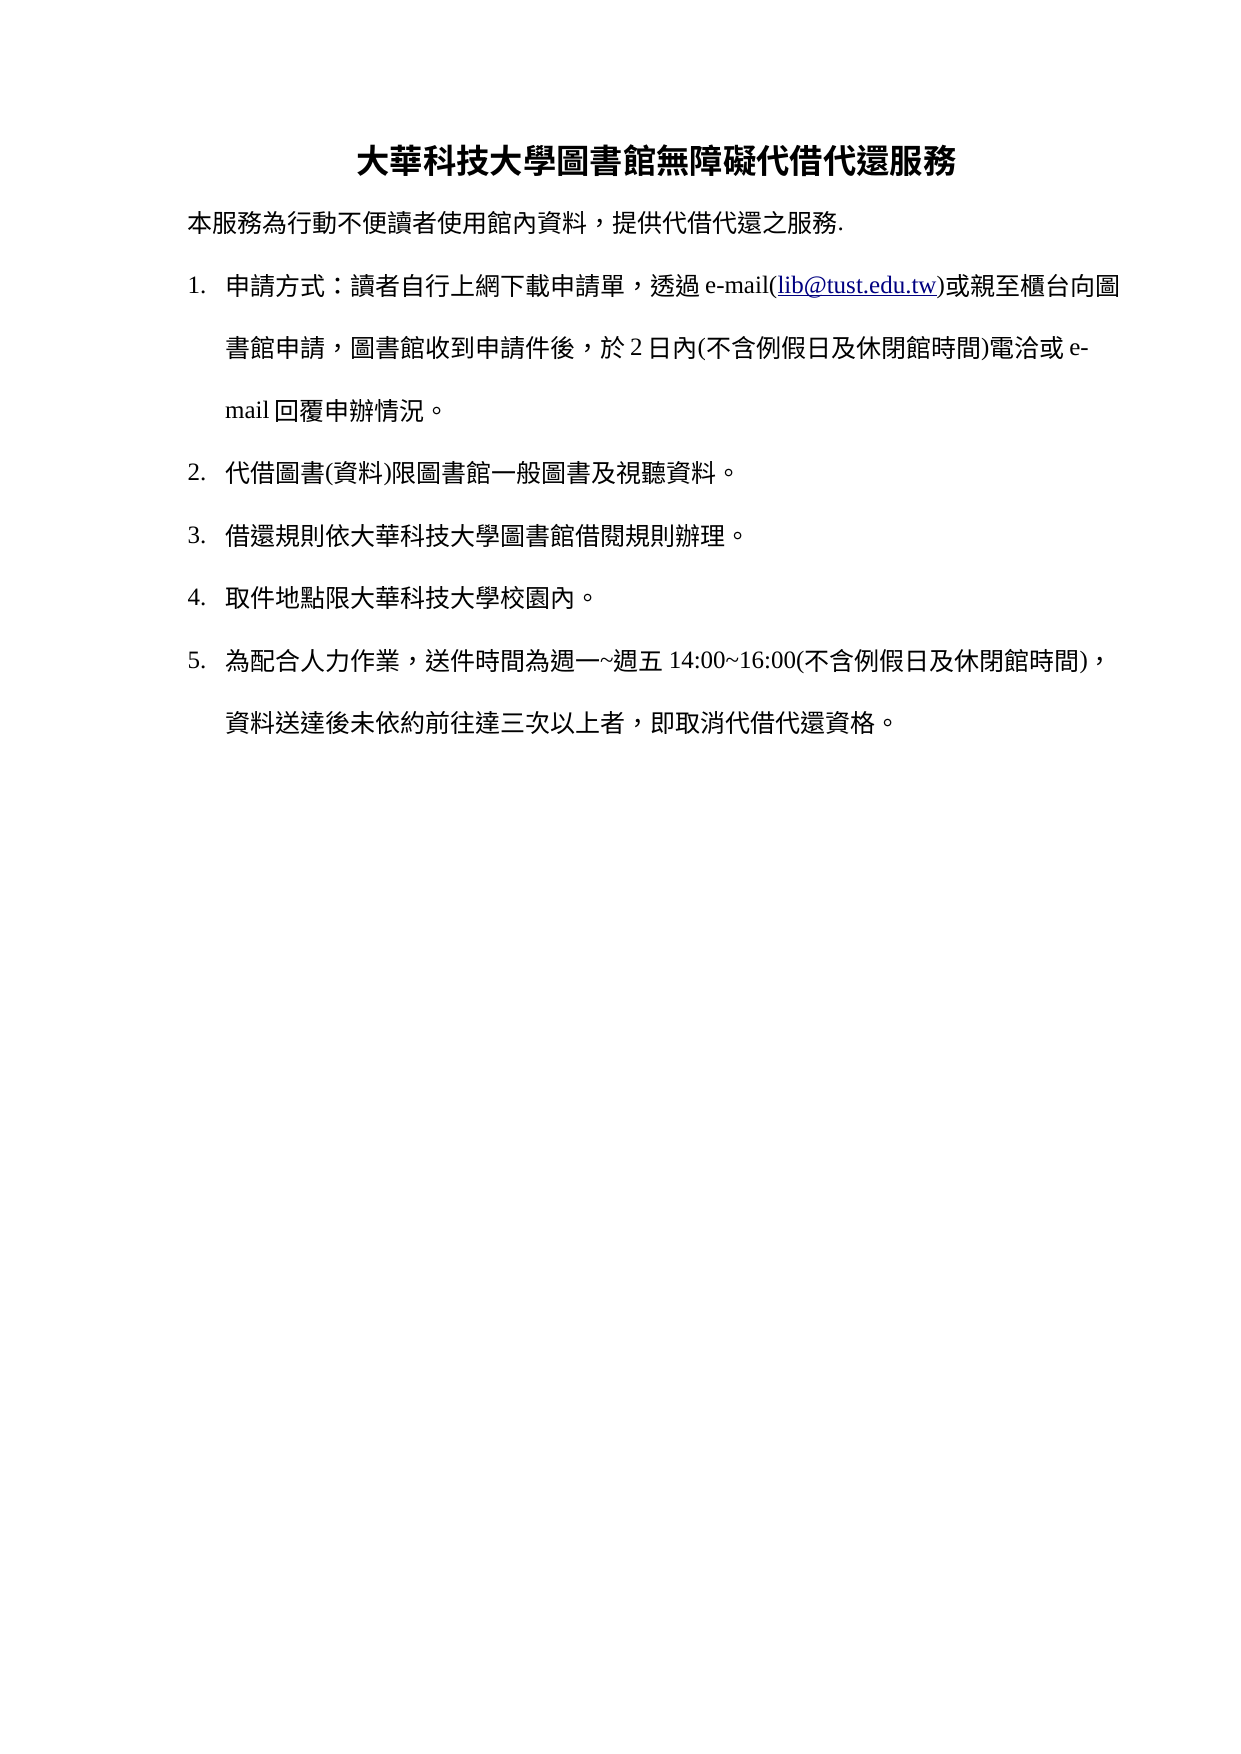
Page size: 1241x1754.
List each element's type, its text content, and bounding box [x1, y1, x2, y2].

list 為配合人力作業，送件時間為週一~週五14:00~16:00(不含例假日及休閉館時間)，資料送達後未依約前往達三次以上者，即取消代借代還資格。 [187, 618, 1125, 743]
text 大華科技大學圖書館無障礙代借代還服務 [187, 118, 1125, 180]
list 取件地點限大華科技大學校園內。 [187, 555, 1125, 618]
text 本服務為行動不便讀者使用館內資料，提供代借代還之服務. [187, 180, 1125, 243]
list 代借圖書(資料)限圖書館一般圖書及視聽資料。 [187, 430, 1125, 493]
list 借還規則依大華科技大學圖書館借閱規則辦理。 [187, 493, 1125, 555]
list 申請方式：讀者自行上網下載申請單，透過e-mail(lib@tust.edu.tw)或親至櫃台向圖書館申請，圖書館收到申請件後，於2日內(不含例假日及休閉館時間)電洽或e-mail回覆申辦情況。 [187, 243, 1125, 430]
